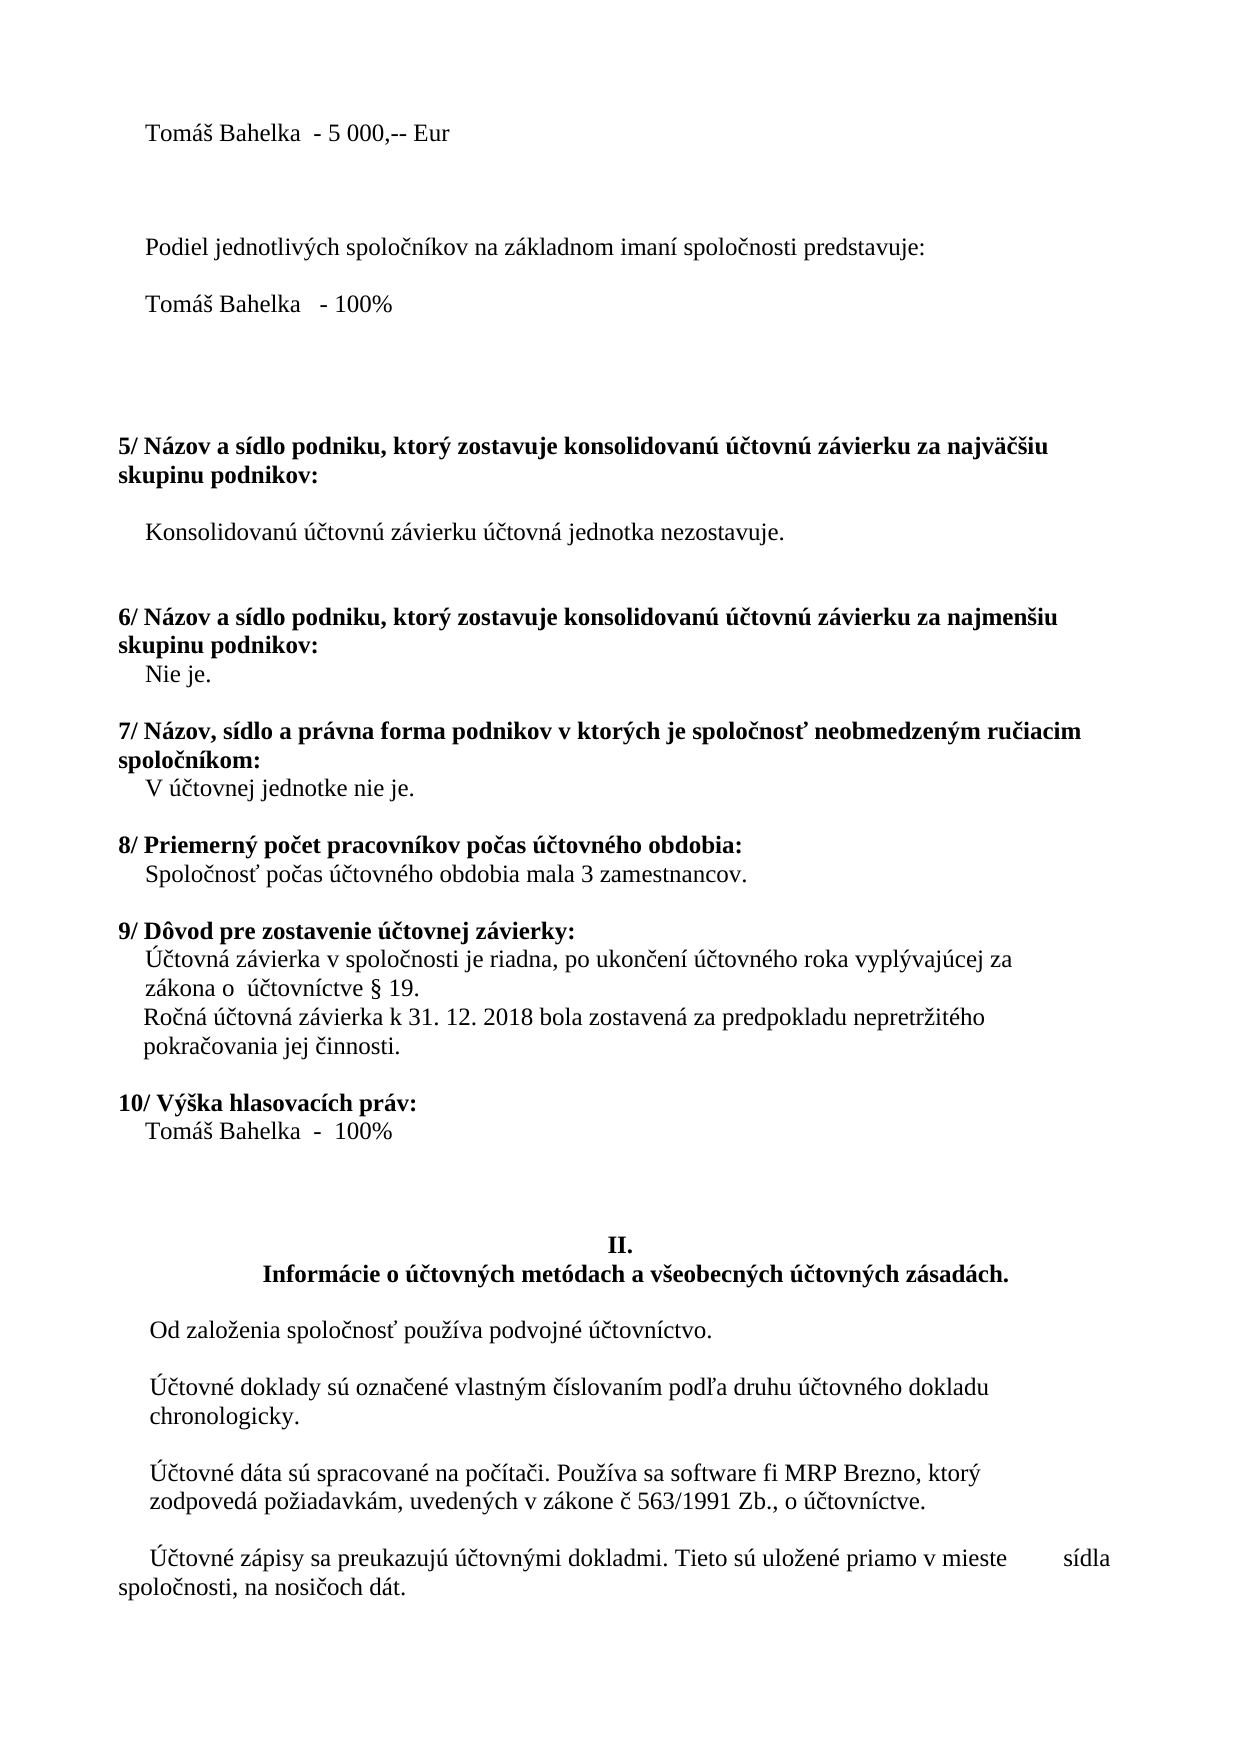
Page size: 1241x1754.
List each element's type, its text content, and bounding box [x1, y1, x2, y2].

text Účtovné zápisy sa preukazujú účtovnými dokladmi. Tieto sú uložené priamo v mieste sídla spoločnosti, na nosičoch dát. [118, 1543, 1122, 1601]
text Od založenia spoločnosť používa podvojné účtovníctvo. [118, 1315, 1122, 1344]
text chronologicky. [118, 1401, 1122, 1430]
text Tomáš Bahelka - 100% [118, 289, 1122, 318]
text Spoločnosť počas účtovného obdobia mala 3 zamestnancov. [118, 859, 1122, 888]
text Konsolidovanú účtovnú závierku účtovná jednotka nezostavuje. [118, 517, 1122, 546]
text Tomáš Bahelka - 100% [118, 1116, 1122, 1145]
text 8/ Priemerný počet pracovníkov počas účtovného obdobia: [118, 830, 1122, 859]
text Ročná účtovná závierka k 31. 12. 2018 bola zostavená za predpokladu nepretržitého [118, 1002, 1122, 1031]
text 7/ Názov, sídlo a právna forma podnikov v ktorých je spoločnosť neobmedzeným ručiacim spoločníkom: [118, 716, 1122, 773]
text 5/ Názov a sídlo podniku, ktorý zostavuje konsolidovanú účtovnú závierku za najväčšiu skupinu podnikov: [118, 431, 1122, 489]
text 6/ Názov a sídlo podniku, ktorý zostavuje konsolidovanú účtovnú závierku za najmenšiu skupinu podnikov: [118, 602, 1122, 659]
text 10/ Výška hlasovacích práv: [118, 1088, 1122, 1116]
text Účtovná závierka v spoločnosti je riadna, po ukončení účtovného roka vyplývajúcej za zákona o účtovníctve § 19. [118, 944, 1122, 1002]
text Nie je. [118, 659, 1122, 688]
text Informácie o účtovných metódach a všeobecných účtovných zásadách. [118, 1259, 1122, 1287]
text 9/ Dôvod pre zostavenie účtovnej závierky: [118, 916, 1122, 944]
text Účtovné dáta sú spracované na počítači. Používa sa software fi MRP Brezno, ktorý zodpovedá požiadavkám, uvedených v zákone č 563/1991 Zb., o účtovníctve. [118, 1458, 1122, 1515]
text Tomáš Bahelka - 5 000,-- Eur [118, 118, 1122, 147]
text pokračovania jej činnosti. [118, 1031, 1122, 1059]
text Podiel jednotlivých spoločníkov na základnom imaní spoločnosti predstavuje: [118, 232, 1122, 261]
text II. [118, 1230, 1122, 1259]
text V účtovnej jednotke nie je. [118, 773, 1122, 802]
text Účtovné doklady sú označené vlastným číslovaním podľa druhu účtovného dokladu [118, 1372, 1122, 1401]
